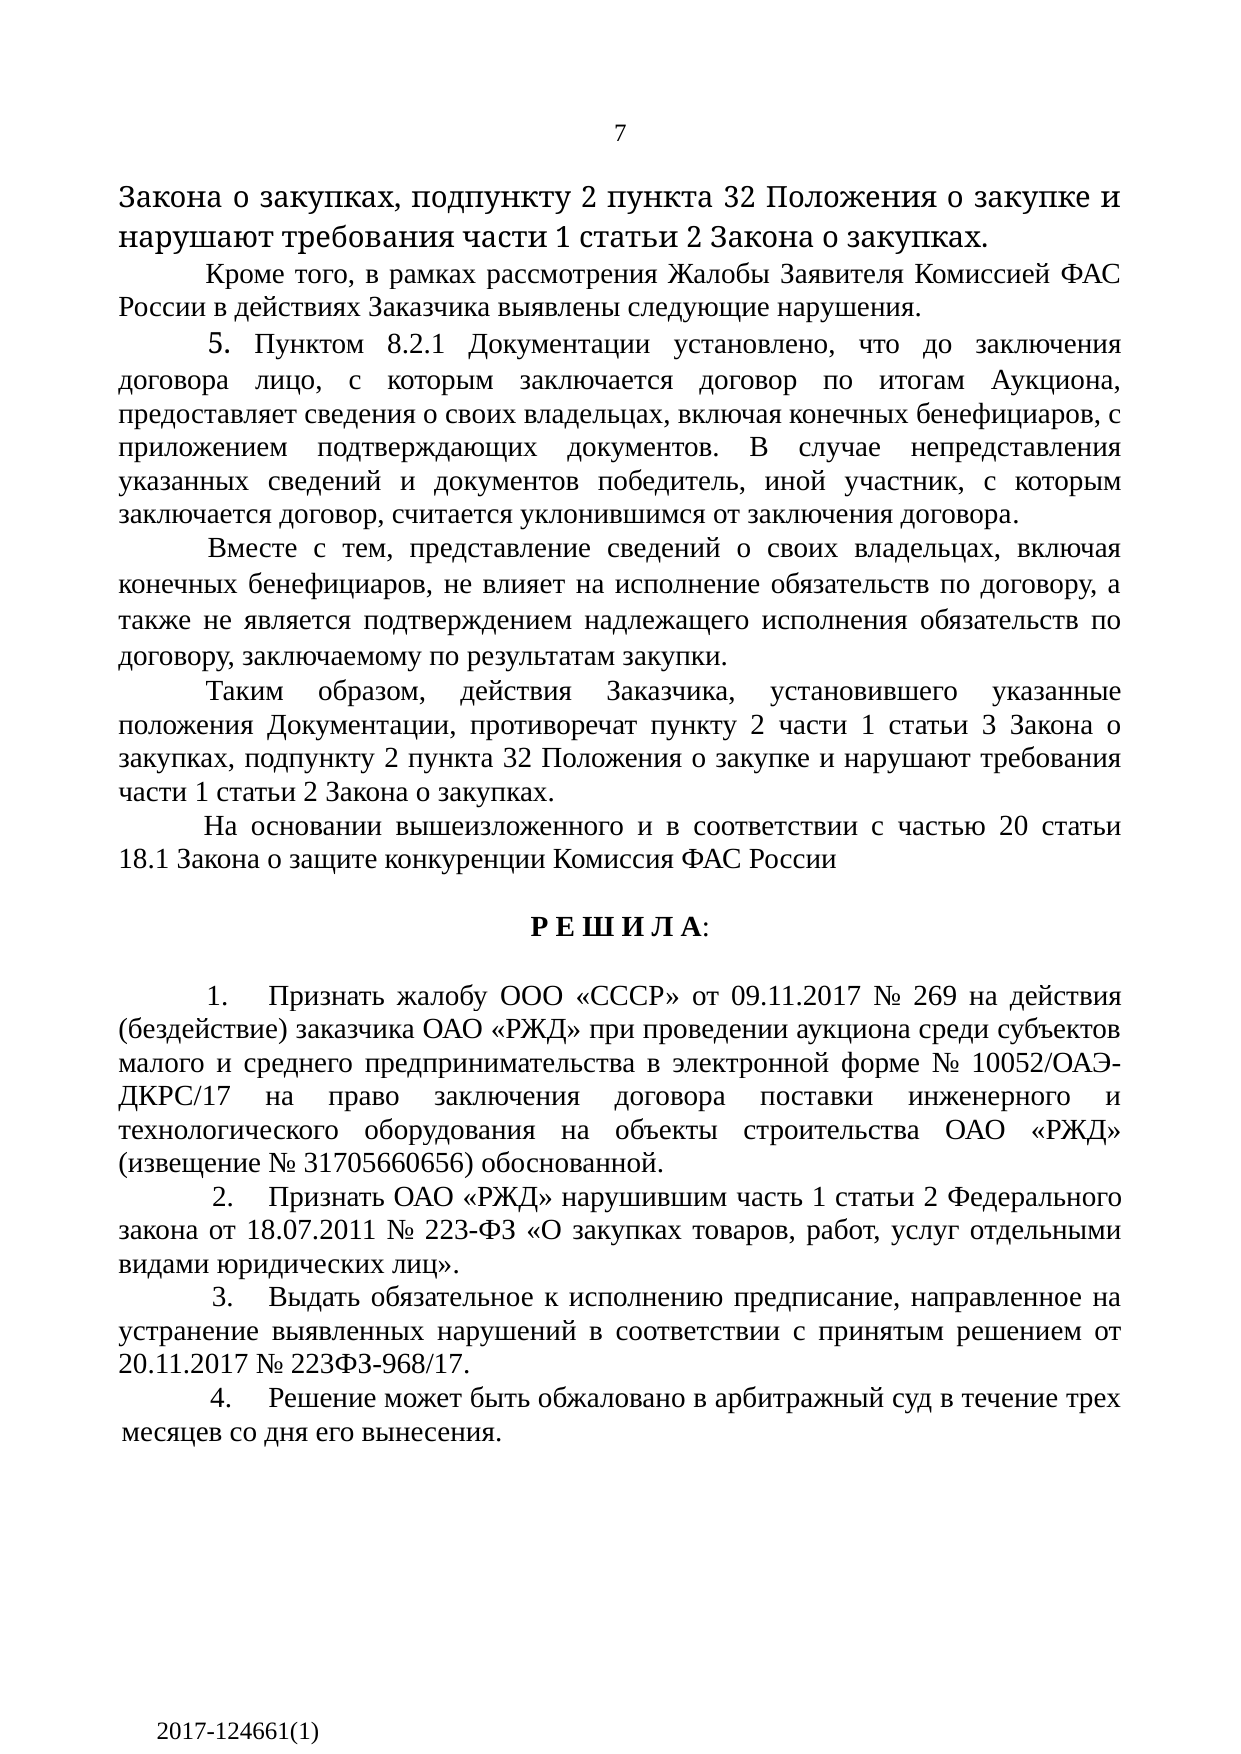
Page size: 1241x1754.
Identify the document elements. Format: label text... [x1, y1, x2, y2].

text Вместе с тем, представление сведений о своих владельцах, включая конечных бенефициаров, не влияет на исполнение обязательств по договору, а также не является подтверждением надлежащего исполнения обязательств по договору, заключаемому по результатам закупки. [118, 530, 1122, 671]
list Признать жалобу ООО «СССР» от 09.11.2017 № 269 на действия (бездействие) заказчика ОАО «РЖД» при проведении аукциона среди субъектов малого и среднего предпринимательства в электронной форме № 10052/ОАЭ-ДКРС/17 на право заключения договора поставки инженерного и технологического оборудования на объекты строительства ОАО «РЖД» (извещение № 31705660656) обоснованной. [118, 978, 1122, 1179]
list Выдать обязательное к исполнению предписание, направленное на устранение выявленных нарушений в соответствии с принятым решением от 20.11.2017 № 223ФЗ-968/17. [118, 1279, 1122, 1380]
text Таким образом, действия Заказчика, установившего указанные положения Документации, противоречат пункту 2 части 1 статьи 3 Закона о закупках, подпункту 2 пункта 32 Положения о закупке и нарушают требования части 1 статьи 2 Закона о закупках. [118, 673, 1122, 808]
text На основании вышеизложенного и в соответствии с частью 20 статьи 18.1 Закона о защите конкуренции Комиссия ФАС России [118, 808, 1122, 875]
text 5. Пунктом 8.2.1 Документации установлено, что до заключения договора лицо, с которым заключается договор по итогам Аукциона, предоставляет сведения о своих владельцах, включая конечных бенефициаров, с приложением подтверждающих документов. В случае непредставления указанных сведений и документов победитель, иной участник, с которым заключается договор, считается уклонившимся от заключения договора. [118, 323, 1122, 530]
list Решение может быть обжаловано в арбитражный суд в течение трех месяцев со дня его вынесения. [121, 1380, 1122, 1447]
text Р Е Ш И Л А: [118, 909, 1122, 943]
text Закона о закупках, подпункту 2 пункта 32 Положения о закупке и нарушают требования части 1 статьи 2 Закона о закупках. [118, 176, 1122, 256]
list Признать ОАО «РЖД» нарушившим часть 1 статьи 2 Федерального закона от 18.07.2011 № 223-ФЗ «О закупках товаров, работ, услуг отдельными видами юридических лиц». [118, 1179, 1122, 1279]
text Кроме того, в рамках рассмотрения Жалобы Заявителя Комиссией ФАС России в действиях Заказчика выявлены следующие нарушения. [118, 256, 1122, 323]
